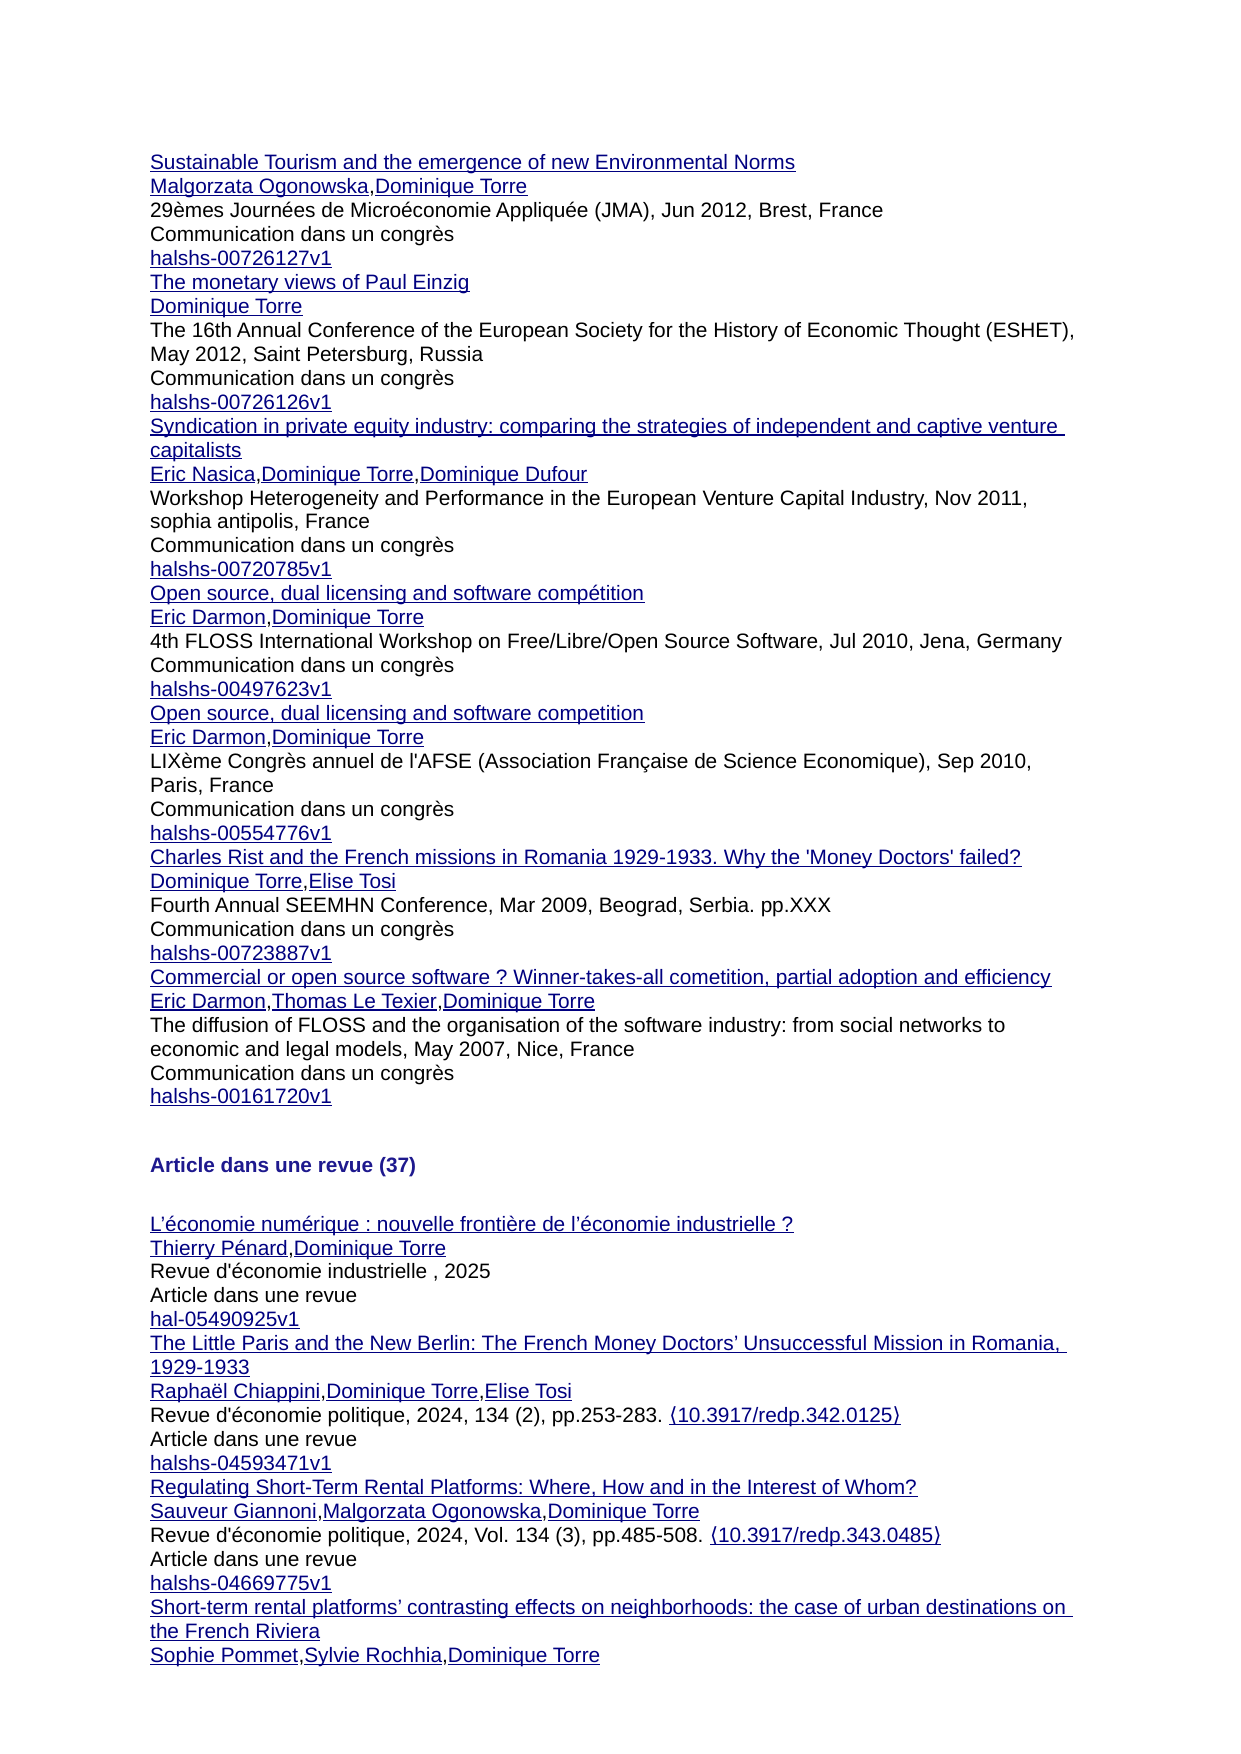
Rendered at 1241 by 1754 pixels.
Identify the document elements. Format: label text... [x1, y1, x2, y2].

table_header L’économie numérique : nouvelle frontière de l’économie industrielle ? Thierry Pénard,Dominique Torre Revue d'économie industrielle , 2025 Article dans une revue hal-05490925v1 [150, 1211, 1090, 1331]
table_cell Charles Rist and the French missions in Romania 1929-1933. Why the 'Money Doctors' failed? Dominique Torre,Elise Tosi Fourth Annual SEEMHN Conference, Mar 2009, Beograd, Serbia. pp.XXX Communication dans un congrès halshs-00723887v1 [150, 845, 1090, 964]
table_cell Open source, dual licensing and software compétition Eric Darmon,Dominique Torre 4th FLOSS International Workshop on Free/Libre/Open Source Software, Jul 2010, Jena, Germany Communication dans un congrès halshs-00497623v1 [150, 581, 1090, 701]
table_cell Short-term rental platforms’ contrasting effects on neighborhoods: the case of urban destinations on the French Riviera Sophie Pommet,Sylvie Rochhia,Dominique Torre [150, 1595, 1090, 1667]
table_cell The monetary views of Paul Einzig Dominique Torre The 16th Annual Conference of the European Society for the History of Economic Thought (ESHET), May 2012, Saint Petersburg, Russia Communication dans un congrès halshs-00726126v1 [150, 270, 1090, 413]
table_cell Regulating Short-Term Rental Platforms: Where, How and in the Interest of Whom? Sauveur Giannoni,Malgorzata Ogonowska,Dominique Torre Revue d'économie politique, 2024, Vol. 134 (3), pp.485-508. ⟨10.3917/redp.343.0485⟩ Article dans une revue halshs-04669775v1 [150, 1475, 1090, 1595]
table_cell The Little Paris and the New Berlin: The French Money Doctors’ Unsuccessful Mission in Romania, 1929-1933 Raphaël Chiappini,Dominique Torre,Elise Tosi Revue d'économie politique, 2024, 134 (2), pp.253-283. ⟨10.3917/redp.342.0125⟩ Article dans une revue halshs-04593471v1 [150, 1331, 1090, 1475]
subtitle Article dans une revue (37) [150, 1153, 1090, 1177]
table_cell Syndication in private equity industry: comparing the strategies of independent and captive venture capitalists Eric Nasica,Dominique Torre,Dominique Dufour Workshop Heterogeneity and Performance in the European Venture Capital Industry, Nov 2011, sophia antipolis, France Communication dans un congrès halshs-00720785v1 [150, 414, 1090, 581]
table_cell Sustainable Tourism and the emergence of new Environmental Norms Malgorzata Ogonowska,Dominique Torre 29èmes Journées de Microéconomie Appliquée (JMA), Jun 2012, Brest, France Communication dans un congrès halshs-00726127v1 [150, 150, 1090, 270]
table_cell Open source, dual licensing and software competition Eric Darmon,Dominique Torre LIXème Congrès annuel de l'AFSE (Association Française de Science Economique), Sep 2010, Paris, France Communication dans un congrès halshs-00554776v1 [150, 701, 1090, 845]
table_cell Commercial or open source software ? Winner-takes-all cometition, partial adoption and efficiency Eric Darmon,Thomas Le Texier,Dominique Torre The diffusion of FLOSS and the organisation of the software industry: from social networks to economic and legal models, May 2007, Nice, France Communication dans un congrès halshs-00161720v1 [150, 965, 1090, 1108]
